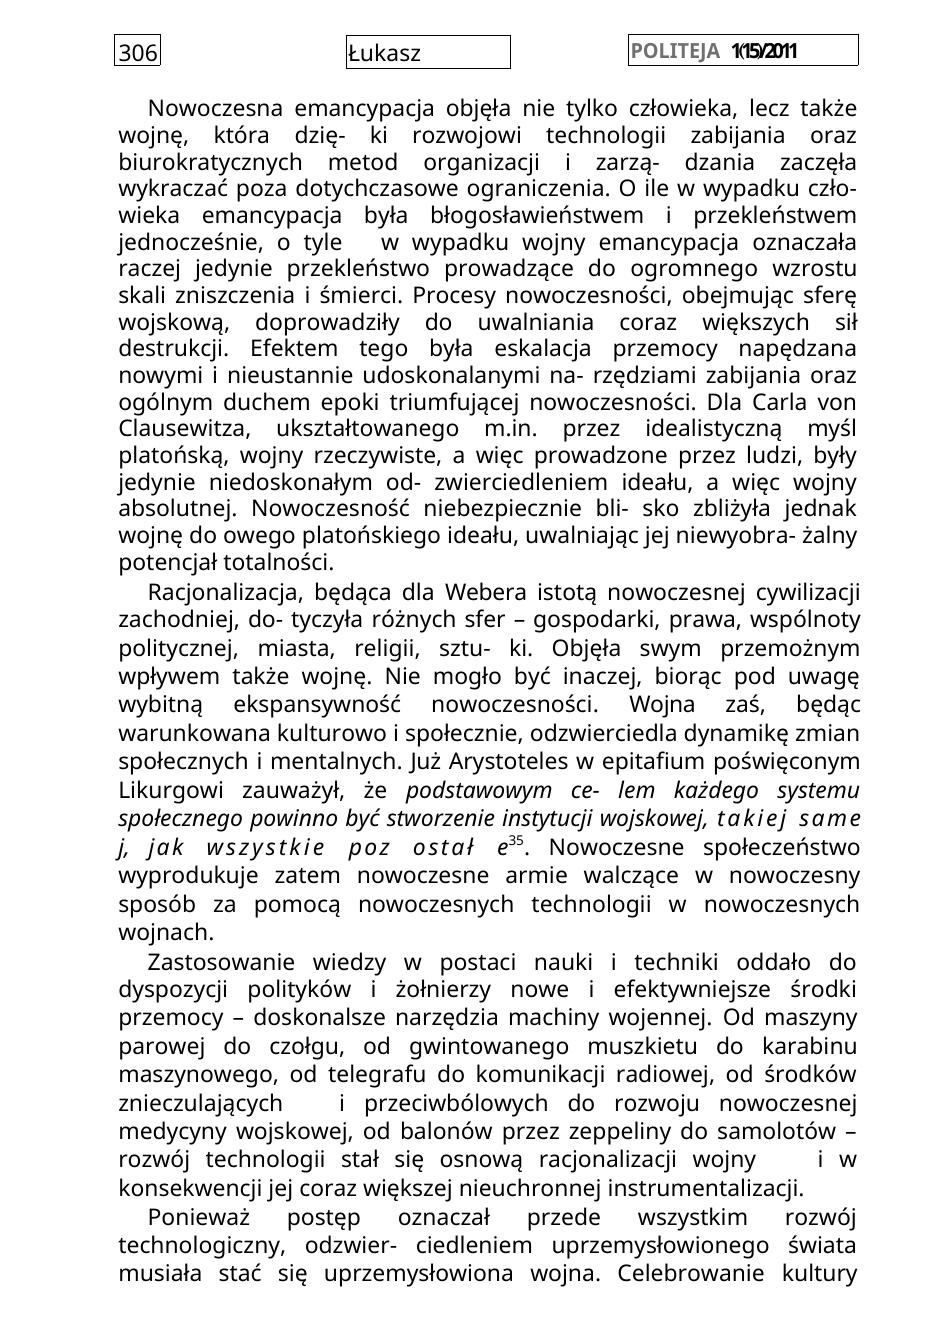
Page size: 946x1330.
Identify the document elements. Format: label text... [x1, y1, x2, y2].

text Nowoczesna emancypacja objęła nie tylko człowieka, lecz także wojnę, która dzię- ki rozwojowi technologii zabijania oraz biurokratycznych metod organizacji i zarzą- dzania zaczęła wykraczać poza dotychczasowe ograniczenia. O ile w wypadku czło- wieka emancypacja była błogosławieństwem i przekleństwem jednocześnie, o tyle w wypadku wojny emancypacja oznaczała raczej jedynie przekleństwo prowadzące do ogromnego wzrostu skali zniszczenia i śmierci. Procesy nowoczesności, obejmując sferę wojskową, doprowadziły do uwalniania coraz większych sił destrukcji. Efektem tego była eskalacja przemocy napędzana nowymi i nieustannie udoskonalanymi na- rzędziami zabijania oraz ogólnym duchem epoki triumfującej nowoczesności. Dla Carla von Clausewitza, ukształtowanego m.in. przez idealistyczną myśl platońską, wojny rzeczywiste, a więc prowadzone przez ludzi, były jedynie niedoskonałym od- zwierciedleniem ideału, a więc wojny absolutnej. Nowoczesność niebezpiecznie bli- sko zbliżyła jednak wojnę do owego platońskiego ideału, uwalniając jej niewyobra- żalny potencjał totalności. [118, 96, 858, 576]
text Zastosowanie wiedzy w postaci nauki i techniki oddało do dyspozycji polityków i żołnierzy nowe i efektywniejsze środki przemocy – doskonalsze narzędzia machiny wojennej. Od maszyny parowej do czołgu, od gwintowanego muszkietu do karabinu maszynowego, od telegrafu do komunikacji radiowej, od środków znieczulających i przeciwbólowych do rozwoju nowoczesnej medycyny wojskowej, od balonów przez zeppeliny do samolotów – rozwój technologii stał się osnową racjonalizacji wojny i w konsekwencji jej coraz większej nieuchronnej instrumentalizacji. [118, 947, 857, 1203]
text Racjonalizacja, będąca dla Webera istotą nowoczesnej cywilizacji zachodniej, do- tyczyła różnych sfer – gospodarki, prawa, wspólnoty politycznej, miasta, religii, sztu- ki. Objęła swym przemożnym wpływem także wojnę. Nie mogło być inaczej, biorąc pod uwagę wybitną ekspansywność nowoczesności. Wojna zaś, będąc warunkowana kulturowo i społecznie, odzwierciedla dynamikę zmian społecznych i mentalnych. Już Arystoteles w epitafium poświęconym Likurgowi zauważył, że podstawowym ce- lem każdego systemu społecznego powinno być stworzenie instytucji wojskowej, takiej same j, jak wszystkie poz ostał e35. Nowoczesne społeczeństwo wyprodukuje zatem nowoczesne armie walczące w nowoczesny sposób za pomocą nowoczesnych technologii w nowoczesnych wojnach. [118, 577, 861, 947]
text Ponieważ postęp oznaczał przede wszystkim rozwój technologiczny, odzwier- ciedleniem uprzemysłowionego świata musiała stać się uprzemysłowiona wojna. Celebrowanie kultury [118, 1203, 857, 1288]
